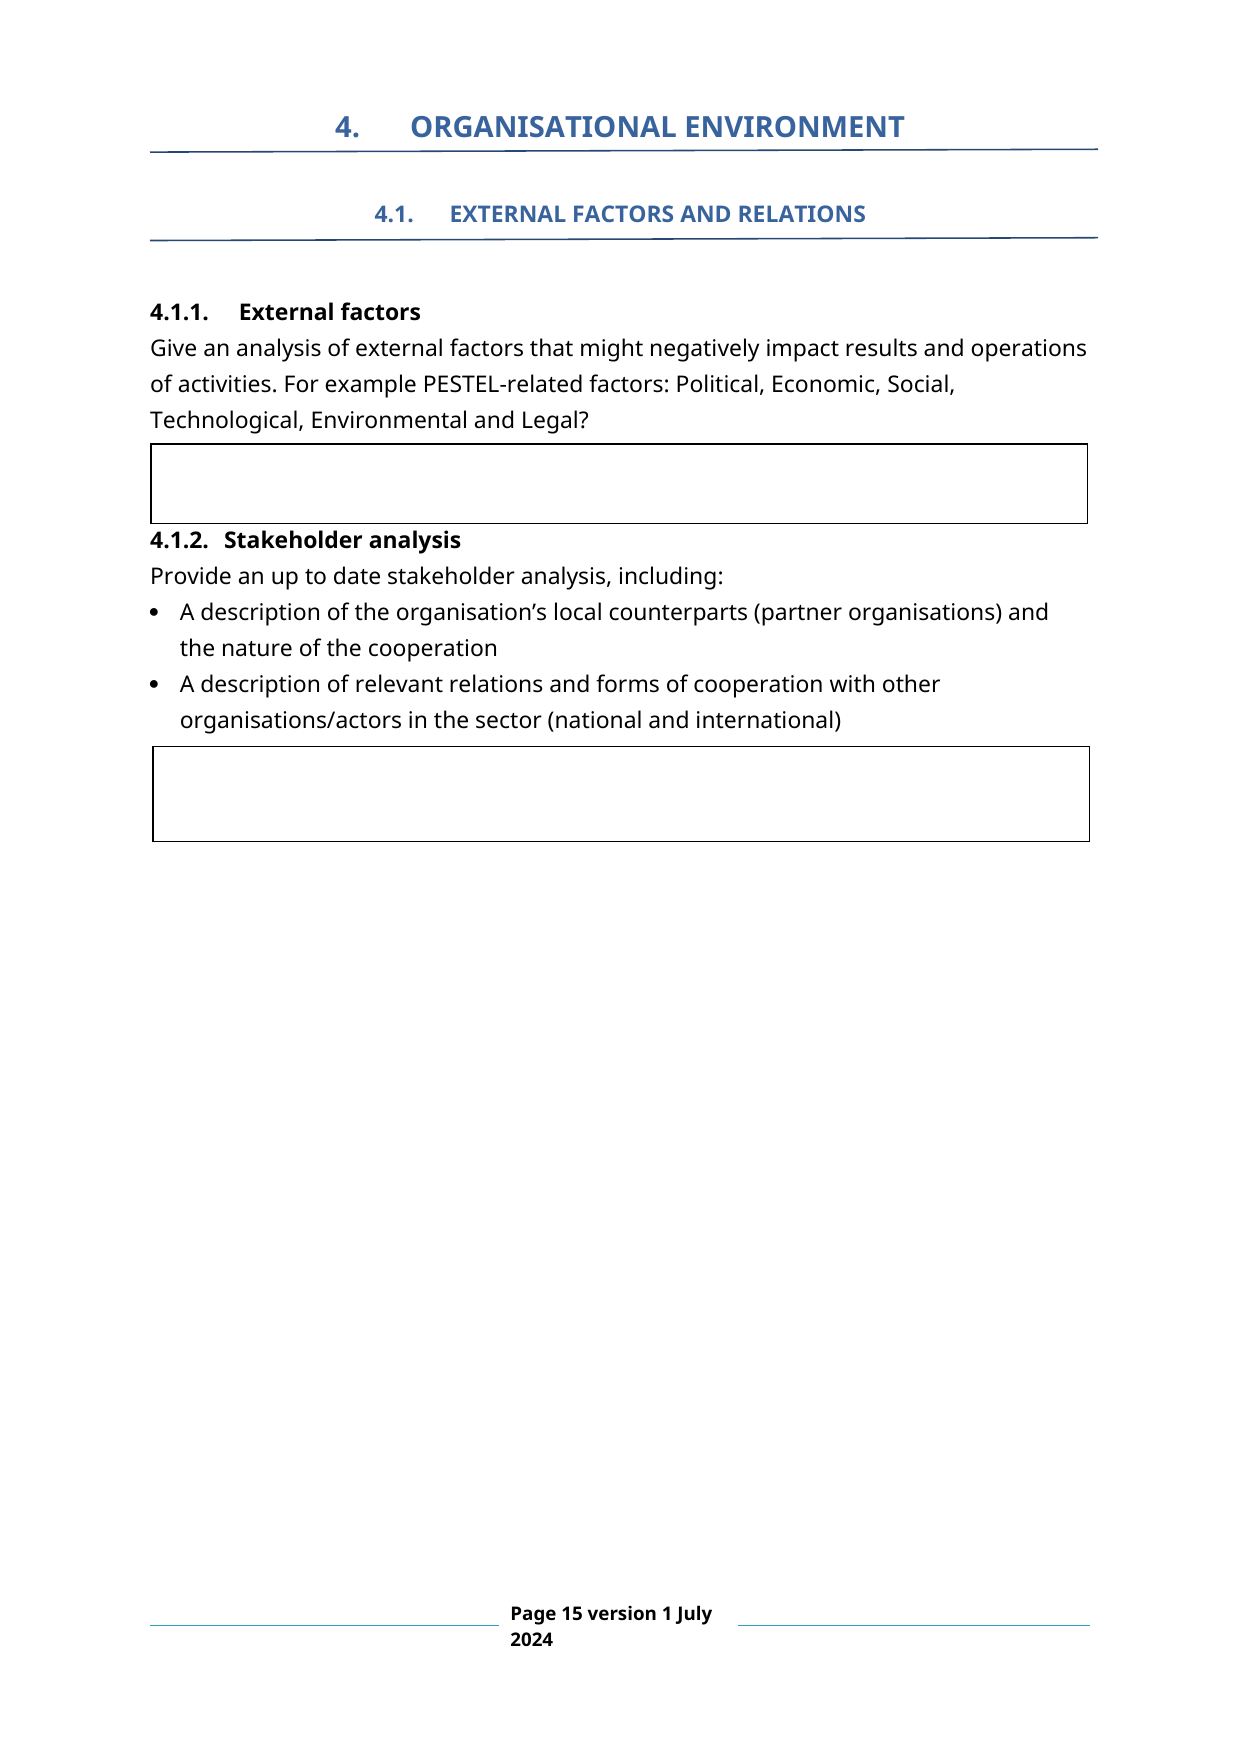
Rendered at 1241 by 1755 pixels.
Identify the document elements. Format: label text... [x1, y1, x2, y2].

list Give an analysis of external factors that might negatively impact results and operations of activities. For example PESTEL-related factors: Political, Economic, Social, Technological, Environmental and Legal? [150, 332, 1090, 435]
list External factors [150, 296, 1090, 327]
list Provide an up to date stakeholder analysis, including: [150, 560, 1090, 591]
subtitle [150, 151, 1090, 192]
list A description of the organisation’s local counterparts (partner organisations) and the nature of the cooperation [150, 596, 1090, 663]
subtitle EXTERNAL FACTORS AND RELATIONS [150, 197, 1090, 229]
subtitle ORGANISATIONAL ENVIRONMENT [150, 106, 1090, 151]
list [152, 445, 1087, 523]
list A description of relevant relations and forms of cooperation with other organisations/actors in the sector (national and international) [150, 668, 1090, 735]
list Stakeholder analysis [150, 475, 1090, 555]
list [154, 747, 1089, 841]
